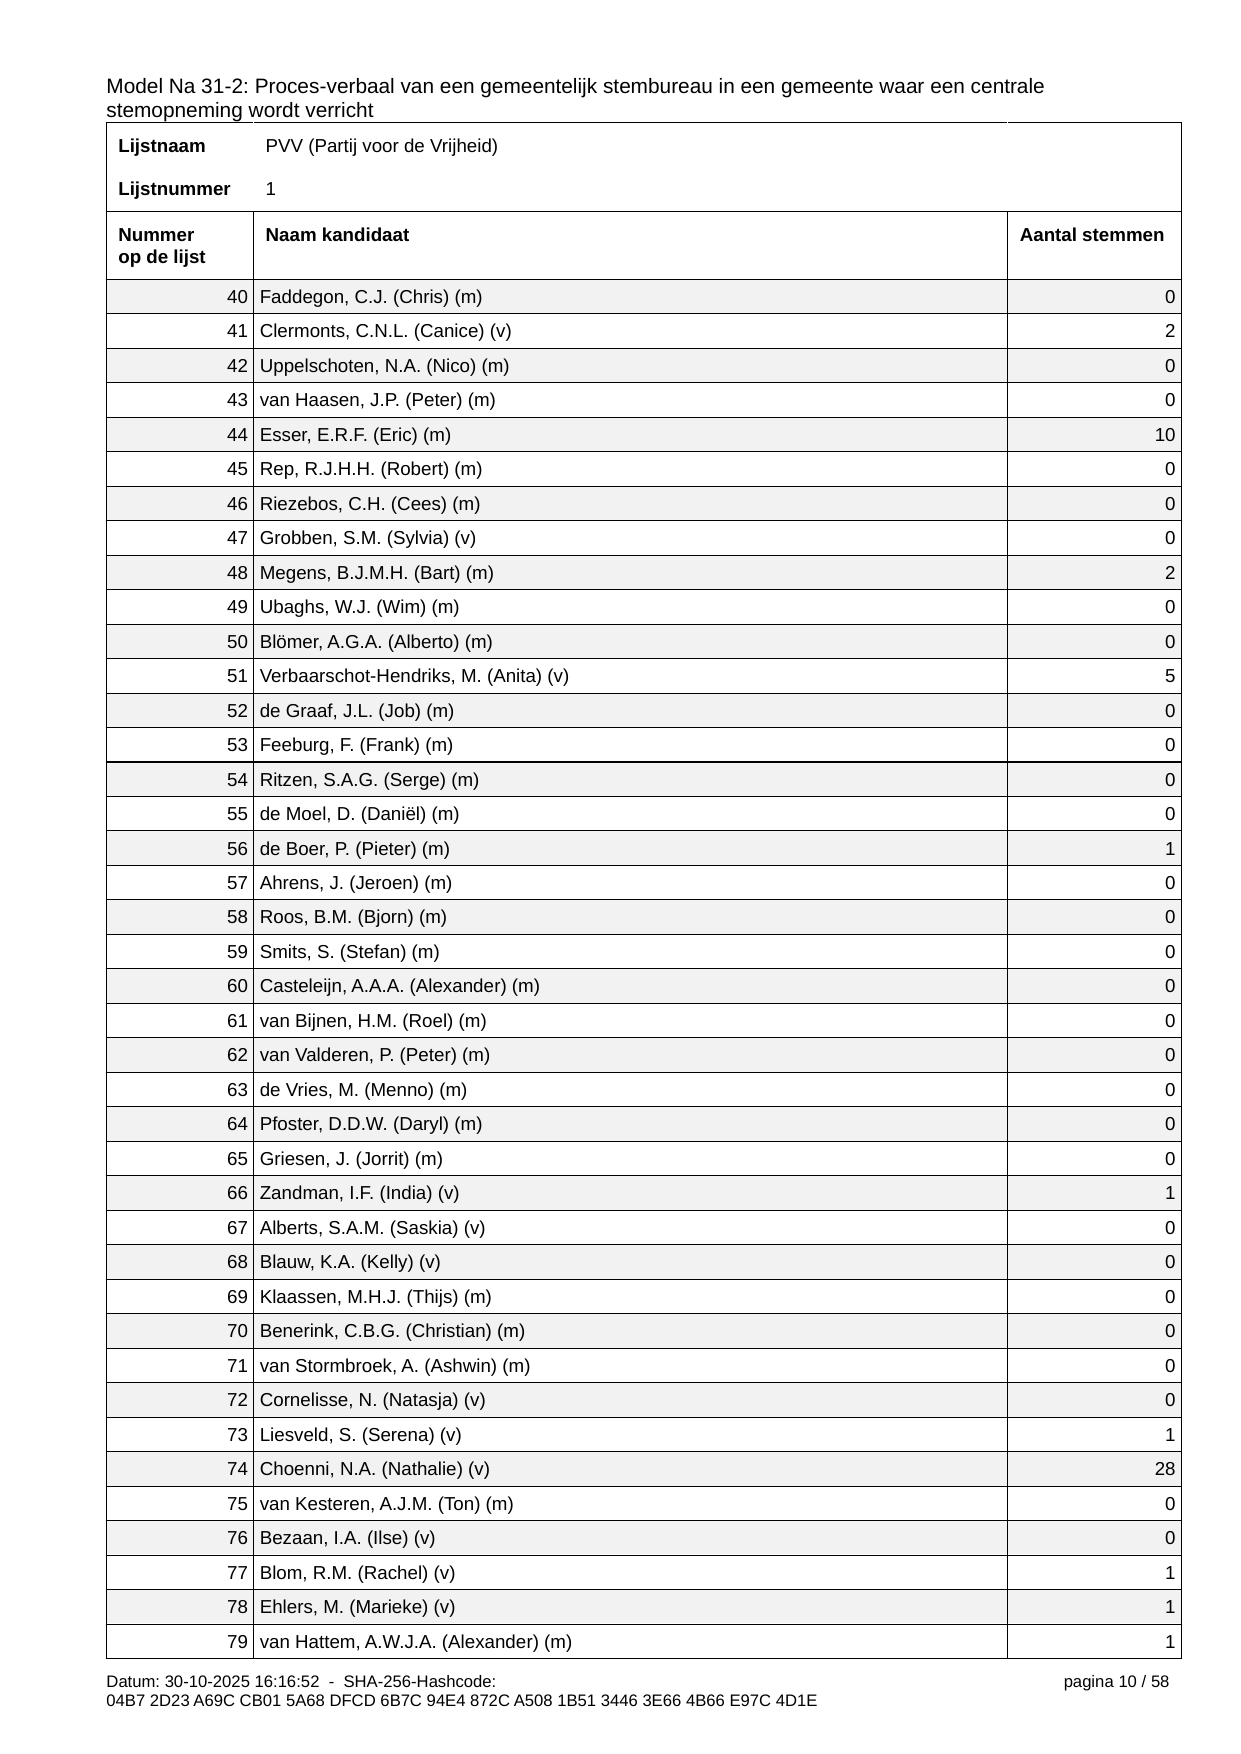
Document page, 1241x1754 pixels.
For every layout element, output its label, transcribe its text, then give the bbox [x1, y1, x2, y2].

table_cell 65 [107, 1142, 253, 1175]
table_cell 44 [107, 418, 253, 451]
table_cell 0 [1008, 452, 1181, 486]
table_cell 0 [1008, 866, 1181, 899]
table_cell 76 [107, 1521, 253, 1554]
table_cell Blom, R.M. (Rachel) (v) [254, 1556, 1007, 1589]
table_cell 78 [107, 1590, 253, 1623]
table_cell Zandman, I.F. (India) (v) [254, 1176, 1007, 1210]
table_cell van Haasen, J.P. (Peter) (m) [254, 383, 1007, 417]
table_cell Grobben, S.M. (Sylvia) (v) [254, 521, 1007, 554]
table_cell 63 [107, 1073, 253, 1106]
table_cell 2 [1008, 556, 1181, 589]
table_cell 51 [107, 659, 253, 692]
table_cell Ahrens, J. (Jeroen) (m) [254, 866, 1007, 899]
table_cell van Stormbroek, A. (Ashwin) (m) [254, 1349, 1007, 1382]
table_cell Nummer op de lijst [107, 212, 253, 279]
table_cell 0 [1008, 1073, 1181, 1106]
table_cell 1 [1008, 1418, 1181, 1451]
table_cell 0 [1008, 1245, 1181, 1279]
table_cell 1 [1008, 1625, 1181, 1658]
table_cell 0 [1008, 1383, 1181, 1417]
table_cell 72 [107, 1383, 253, 1417]
table_cell 0 [1008, 1107, 1181, 1141]
table_cell 0 [1008, 797, 1181, 830]
table_cell van Hattem, A.W.J.A. (Alexander) (m) [254, 1625, 1007, 1658]
table_cell Griesen, J. (Jorrit) (m) [254, 1142, 1007, 1175]
table_cell Bezaan, I.A. (Ilse) (v) [254, 1521, 1007, 1554]
table_cell 79 [107, 1625, 253, 1658]
table_cell Clermonts, C.N.L. (Canice) (v) [254, 314, 1007, 348]
table_cell Ritzen, S.A.G. (Serge) (m) [254, 763, 1007, 796]
table_cell Riezebos, C.H. (Cees) (m) [254, 487, 1007, 520]
table_cell 62 [107, 1038, 253, 1072]
table_cell 77 [107, 1556, 253, 1589]
table_cell Verbaarschot-Hendriks, M. (Anita) (v) [254, 659, 1007, 692]
table_cell 68 [107, 1245, 253, 1279]
table_cell Cornelisse, N. (Natasja) (v) [254, 1383, 1007, 1417]
table_header [1008, 123, 1181, 211]
table_cell 0 [1008, 694, 1181, 727]
table_cell Roos, B.M. (Bjorn) (m) [254, 900, 1007, 934]
table_cell 70 [107, 1314, 253, 1348]
table_cell van Kesteren, A.J.M. (Ton) (m) [254, 1487, 1007, 1520]
table_cell 28 [1008, 1452, 1181, 1486]
table_cell 40 [107, 280, 253, 313]
table_cell Alberts, S.A.M. (Saskia) (v) [254, 1211, 1007, 1244]
table_cell 1 [1008, 1176, 1181, 1210]
table_cell 0 [1008, 521, 1181, 554]
table_cell 41 [107, 314, 253, 348]
table_cell van Bijnen, H.M. (Roel) (m) [254, 1004, 1007, 1037]
table_cell Feeburg, F. (Frank) (m) [254, 728, 1007, 761]
table_cell Aantal stemmen [1008, 212, 1181, 279]
table_cell 59 [107, 935, 253, 968]
table_cell de Graaf, J.L. (Job) (m) [254, 694, 1007, 727]
table_cell Ubaghs, W.J. (Wim) (m) [254, 590, 1007, 623]
table_cell 55 [107, 797, 253, 830]
table_header PVV (Partij voor de Vrijheid) 1 [254, 123, 1007, 211]
table_cell 57 [107, 866, 253, 899]
table_cell 43 [107, 383, 253, 417]
table_cell Blauw, K.A. (Kelly) (v) [254, 1245, 1007, 1279]
table_cell 56 [107, 831, 253, 865]
table_cell 69 [107, 1280, 253, 1313]
table_cell 67 [107, 1211, 253, 1244]
table_cell 54 [107, 763, 253, 796]
table_cell Blömer, A.G.A. (Alberto) (m) [254, 625, 1007, 658]
table_cell 75 [107, 1487, 253, 1520]
table_cell Megens, B.J.M.H. (Bart) (m) [254, 556, 1007, 589]
table_cell 49 [107, 590, 253, 623]
table_cell 45 [107, 452, 253, 486]
table_cell 64 [107, 1107, 253, 1141]
table_cell 0 [1008, 1314, 1181, 1348]
table_cell 1 [1008, 1556, 1181, 1589]
table_cell 47 [107, 521, 253, 554]
table_cell Smits, S. (Stefan) (m) [254, 935, 1007, 968]
table_cell Ehlers, M. (Marieke) (v) [254, 1590, 1007, 1623]
table_cell Benerink, C.B.G. (Christian) (m) [254, 1314, 1007, 1348]
table_cell 0 [1008, 728, 1181, 761]
table_cell de Vries, M. (Menno) (m) [254, 1073, 1007, 1106]
table_cell Casteleijn, A.A.A. (Alexander) (m) [254, 969, 1007, 1003]
table_cell Pfoster, D.D.W. (Daryl) (m) [254, 1107, 1007, 1141]
table_cell 48 [107, 556, 253, 589]
table_cell 0 [1008, 1349, 1181, 1382]
table_cell 0 [1008, 383, 1181, 417]
table_cell 58 [107, 900, 253, 934]
table_cell 42 [107, 349, 253, 382]
table_cell Choenni, N.A. (Nathalie) (v) [254, 1452, 1007, 1486]
table_cell 0 [1008, 349, 1181, 382]
table_cell 61 [107, 1004, 253, 1037]
table_cell 0 [1008, 1038, 1181, 1072]
table_cell Rep, R.J.H.H. (Robert) (m) [254, 452, 1007, 486]
table_cell van Valderen, P. (Peter) (m) [254, 1038, 1007, 1072]
table_cell 74 [107, 1452, 253, 1486]
table_cell 0 [1008, 1521, 1181, 1554]
table_cell Faddegon, C.J. (Chris) (m) [254, 280, 1007, 313]
table_cell 46 [107, 487, 253, 520]
table_cell Esser, E.R.F. (Eric) (m) [254, 418, 1007, 451]
table_cell de Boer, P. (Pieter) (m) [254, 831, 1007, 865]
table_cell 53 [107, 728, 253, 761]
table_cell Liesveld, S. (Serena) (v) [254, 1418, 1007, 1451]
table_cell 0 [1008, 1280, 1181, 1313]
table_cell 0 [1008, 590, 1181, 623]
table_cell 0 [1008, 763, 1181, 796]
table_cell Naam kandidaat [254, 212, 1007, 279]
table_cell 1 [1008, 831, 1181, 865]
table_cell 0 [1008, 487, 1181, 520]
table_cell 0 [1008, 1004, 1181, 1037]
table_cell 66 [107, 1176, 253, 1210]
table_cell 0 [1008, 969, 1181, 1003]
table_cell 1 [1008, 1590, 1181, 1623]
table_cell 5 [1008, 659, 1181, 692]
table_cell 0 [1008, 1487, 1181, 1520]
table_cell de Moel, D. (Daniël) (m) [254, 797, 1007, 830]
table_cell 10 [1008, 418, 1181, 451]
table_cell 0 [1008, 900, 1181, 934]
table_cell 50 [107, 625, 253, 658]
table_cell 0 [1008, 1211, 1181, 1244]
table_cell Klaassen, M.H.J. (Thijs) (m) [254, 1280, 1007, 1313]
table_cell Uppelschoten, N.A. (Nico) (m) [254, 349, 1007, 382]
table_cell 0 [1008, 625, 1181, 658]
table_cell 60 [107, 969, 253, 1003]
table_cell 0 [1008, 935, 1181, 968]
table_cell 0 [1008, 280, 1181, 313]
table_cell 52 [107, 694, 253, 727]
table_cell 71 [107, 1349, 253, 1382]
table_cell 0 [1008, 1142, 1181, 1175]
table_header Lijstnaam Lijstnummer [107, 123, 253, 211]
table_cell 73 [107, 1418, 253, 1451]
table_cell 2 [1008, 314, 1181, 348]
